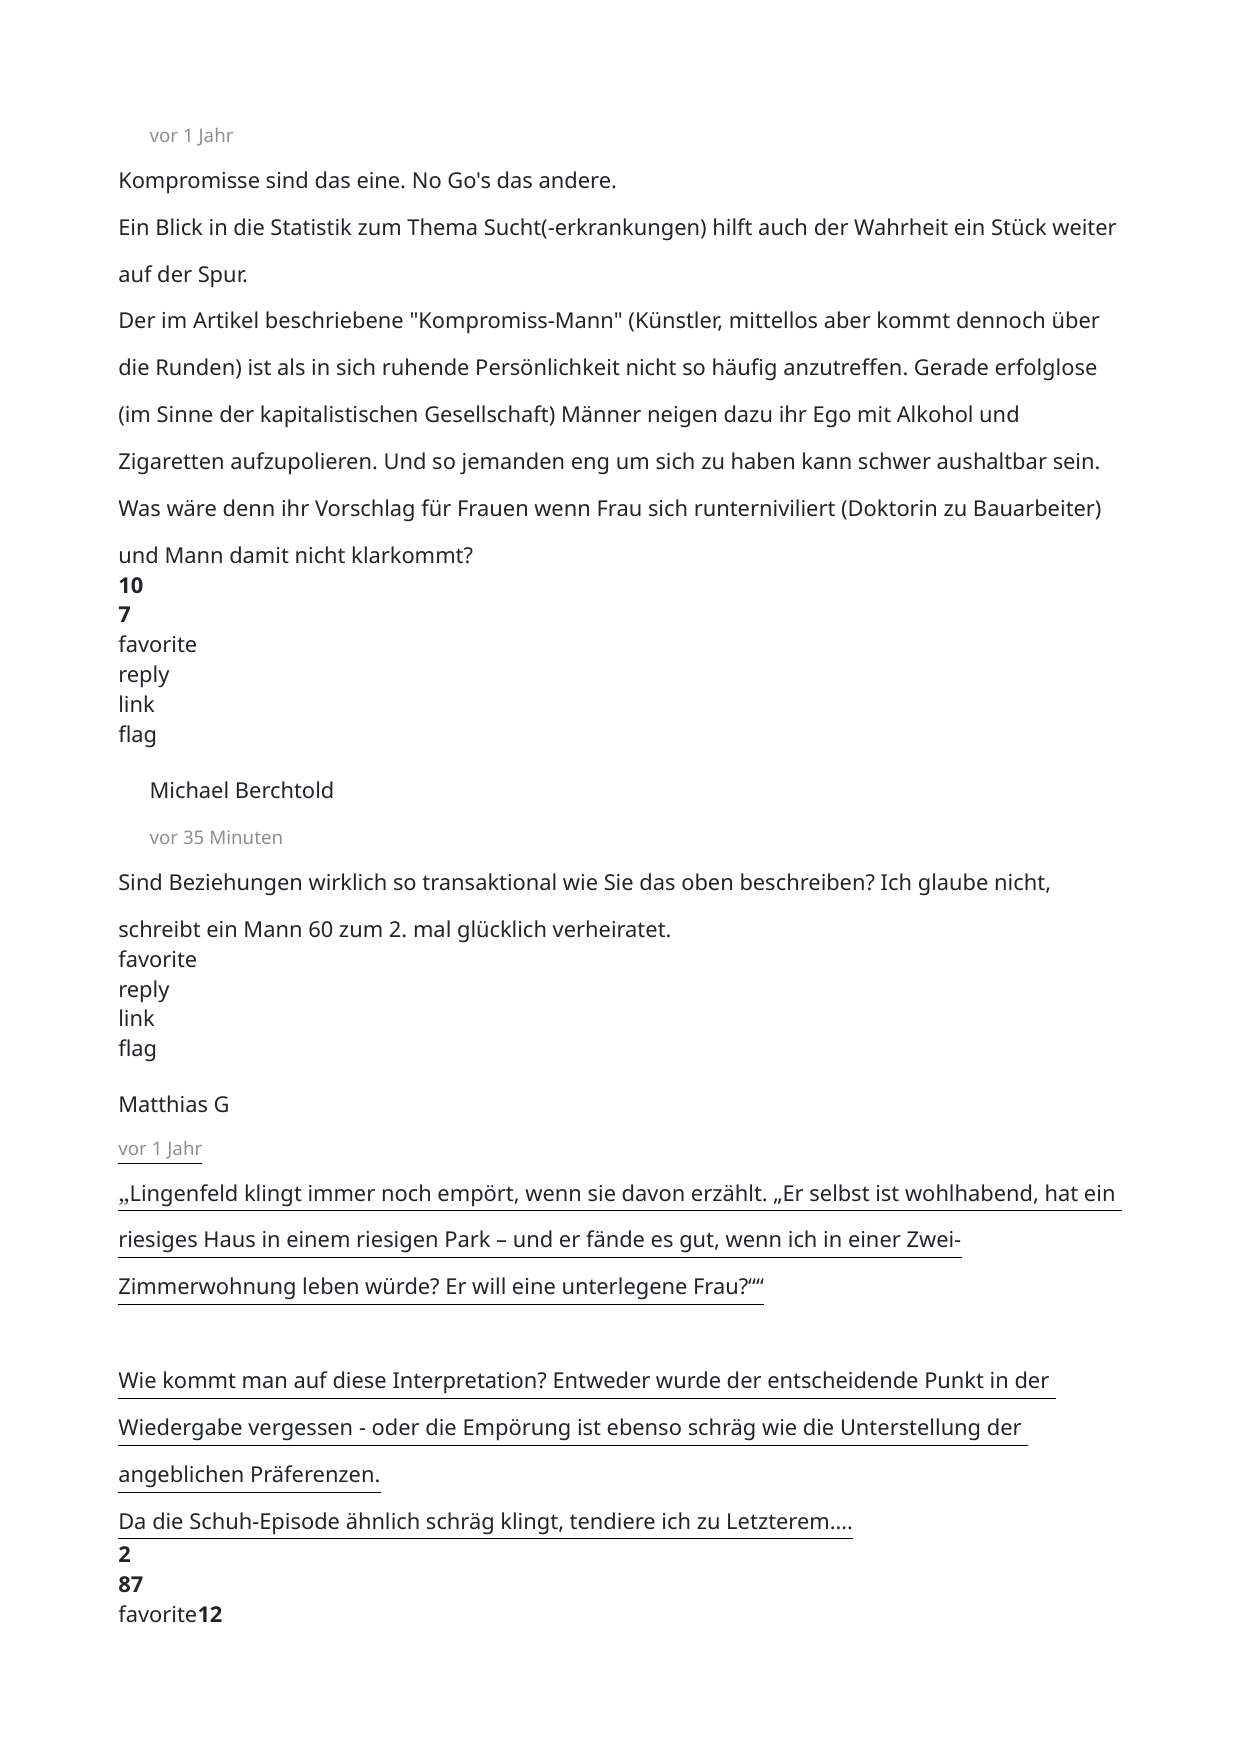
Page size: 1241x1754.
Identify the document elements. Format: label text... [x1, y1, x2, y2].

text link [118, 1003, 1122, 1033]
text riesiges Haus in einem riesigen Park – und er fände es gut, wenn ich in einer Zwei-Zimmerwohnung leben würde? Er will eine unterlegene Frau?““ Wie kommt man auf diese Interpretation? Entweder wurde der entscheidende Punkt in der Wiedergabe vergessen - oder die Empörung ist ebenso schräg wie die Unterstellung der angeblichen Präferenzen. Da die Schuh-Episode ähnlich schräg klingt, tendiere ich zu Letzterem…. [118, 1211, 1122, 1539]
text reply [118, 973, 1122, 1003]
text 7 [118, 599, 1122, 629]
text 10 [118, 570, 1122, 599]
text favorite [118, 629, 1122, 659]
text 87 [118, 1569, 1122, 1599]
text favorite [118, 944, 1122, 973]
text Sind Beziehungen wirklich so transaktional wie Sie das oben beschreiben? Ich glaube nicht, schreibt ein Mann 60 zum 2. mal glücklich verheiratet. [118, 850, 1122, 944]
text vor 1 Jahr [149, 118, 1122, 148]
text Matthias G [118, 1078, 1114, 1119]
text Michael Berchtold [149, 764, 1114, 805]
text reply [118, 659, 1122, 689]
text link [118, 689, 1122, 719]
text „Lingenfeld klingt immer noch empört, wenn sie davon erzählt. „Er selbst ist wohlhabend, hat ein [118, 1164, 1122, 1210]
text favorite12 [118, 1599, 1122, 1629]
text vor 1 Jahr [118, 1135, 1122, 1164]
text 2 [118, 1539, 1122, 1569]
text flag [118, 719, 1122, 748]
text vor 35 Minuten [149, 820, 1122, 850]
text flag [118, 1033, 1122, 1063]
text Kompromisse sind das eine. No Go's das andere. Ein Blick in die Statistik zum Thema Sucht(-erkrankungen) hilft auch der Wahrheit ein Stück weiter auf der Spur. Der im Artikel beschriebene "Kompromiss-Mann" (Künstler, mittellos aber kommt dennoch über die Runden) ist als in sich ruhende Persönlichkeit nicht so häufig anzutreffen. Gerade erfolglose (im Sinne der kapitalistischen Gesellschaft) Männer neigen dazu ihr Ego mit Alkohol und Zigaretten aufzupolieren. Und so jemanden eng um sich zu haben kann schwer aushaltbar sein. Was wäre denn ihr Vorschlag für Frauen wenn Frau sich runterniviliert (Doktorin zu Bauarbeiter) und Mann damit nicht klarkommt? [118, 148, 1122, 570]
